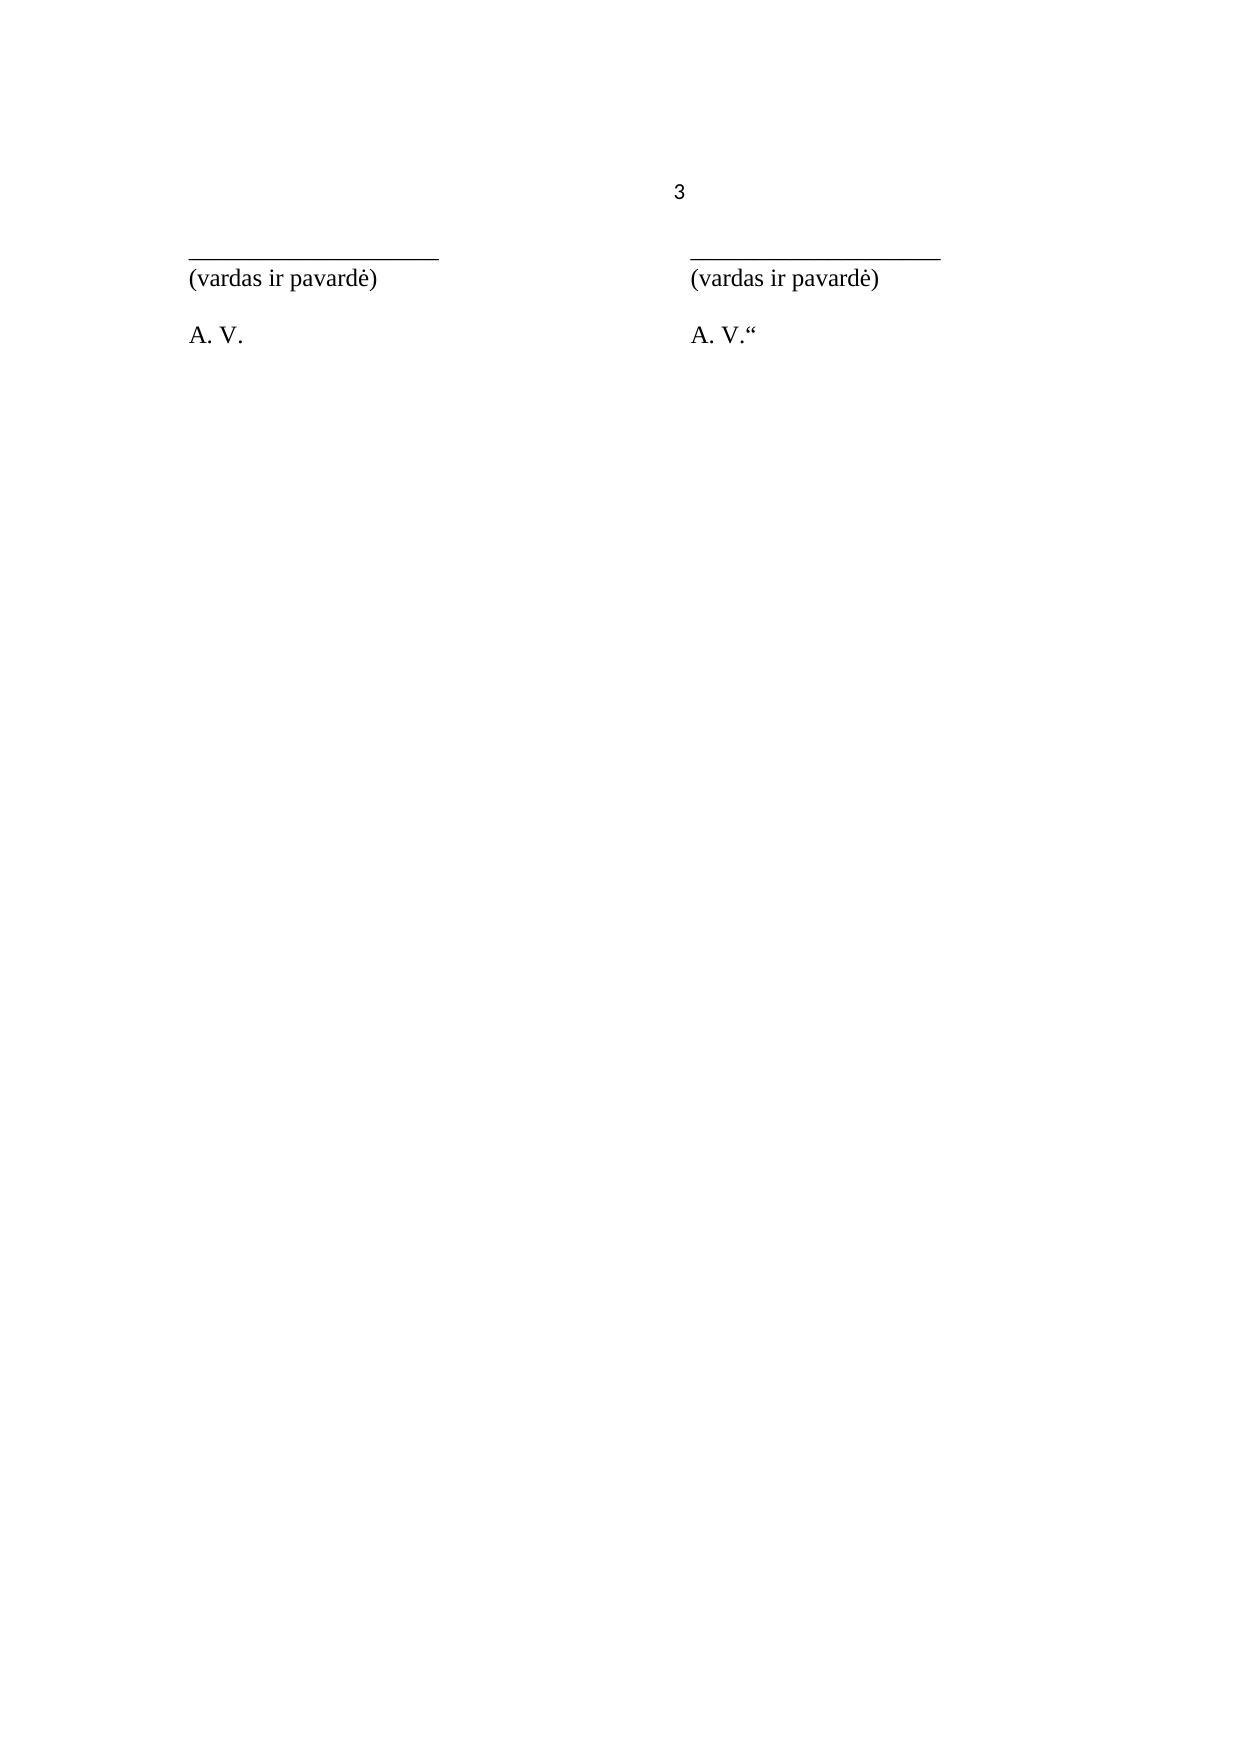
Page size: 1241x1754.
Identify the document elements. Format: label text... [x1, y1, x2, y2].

table_header ____________________ (vardas ir pavardė) A. V. [177, 234, 679, 349]
table_header ____________________ (vardas ir pavardė) A. V.“ [679, 234, 1181, 349]
